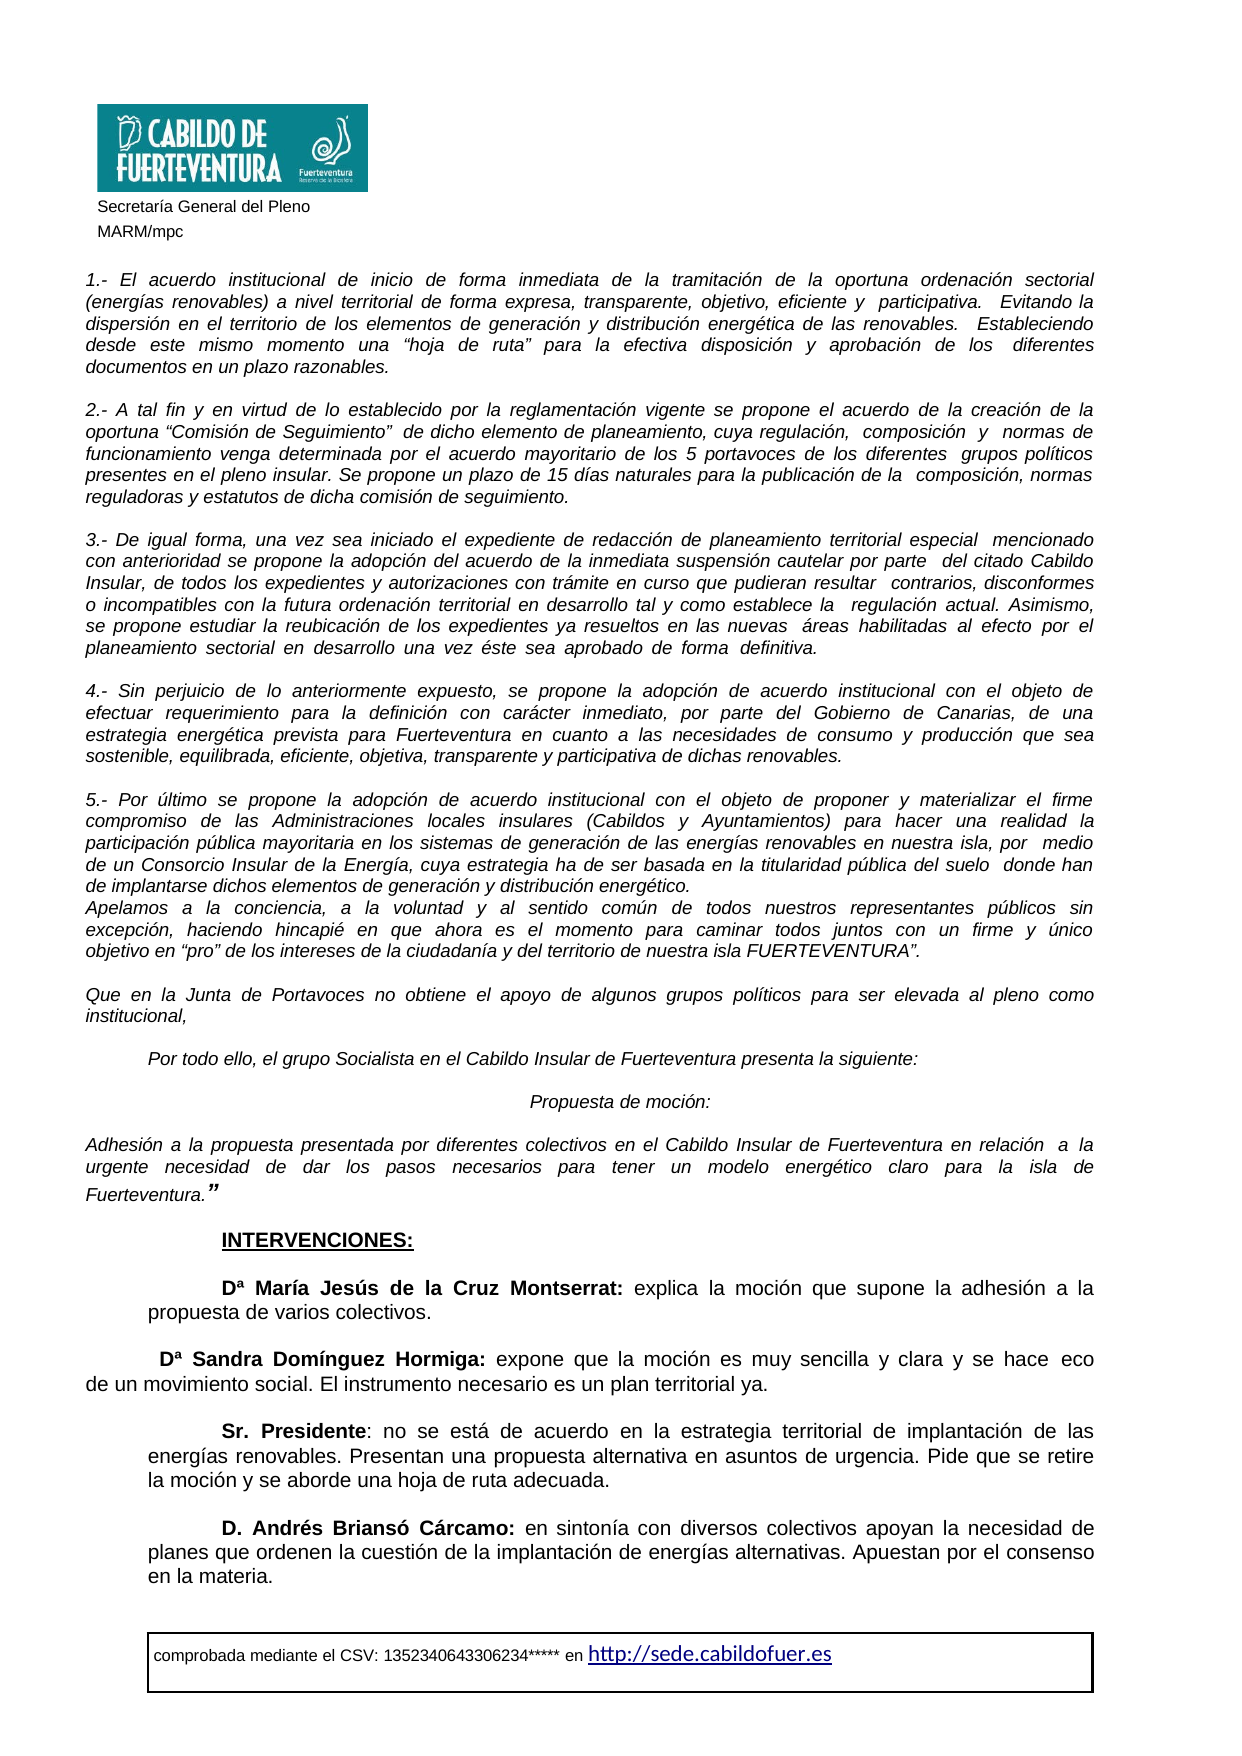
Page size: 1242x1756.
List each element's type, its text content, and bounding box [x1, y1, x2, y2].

text Propuesta de moción: [507, 1091, 735, 1113]
text 3.- De igual forma, una vez sea iniciado el expediente de redacción de planeamiento territorial especial mencionado con anterioridad se propone la adopción del acuerdo de la inmediata suspensión cautelar por parte del citado Cabildo Insular, de todos los expedientes y autorizaciones con trámite en curso que pudieran resultar contrarios, disconformes o incompatibles con la futura ordenación territorial en desarrollo tal y como establece la regulación actual. Asimismo, se propone estudiar la reubicación de los expedientes ya resueltos en las nuevas áreas habilitadas al efecto por el planeamiento sectorial en desarrollo una vez éste sea aprobado de forma definitiva. [85, 529, 1095, 659]
text Apelamos a la conciencia, a la voluntad y al sentido común de todos nuestros representantes públicos sin excepción, haciendo hincapié en que ahora es el momento para caminar todos juntos con un firme y único objetivo en “pro” de los intereses de la ciudadanía y del territorio de nuestra isla FUERTEVENTURA”. [85, 897, 1094, 962]
text 4.- Sin perjuicio de lo anteriormente expuesto, se propone la adopción de acuerdo institucional con el objeto de efectuar requerimiento para la definición con carácter inmediato, por parte del Gobierno de Canarias, de una estrategia energética prevista para Fuerteventura en cuanto a las necesidades de consumo y producción que sea sostenible, equilibrada, eficiente, objetiva, transparente y participativa de dichas renovables. [85, 680, 1094, 767]
text Que en la Junta de Portavoces no obtiene el apoyo de algunos grupos políticos para ser elevada al pleno como institucional, [85, 983, 1094, 1027]
text Dª María Jesús de la Cruz Montserrat: explica la moción que supone la adhesión a la propuesta de varios colectivos. [148, 1276, 1094, 1324]
text D. Andrés Briansó Cárcamo: en sintonía con diversos colectivos apoyan la necesidad de planes que ordenen la cuestión de la implantación de energías alternativas. Apuestan por el consenso en la materia. [148, 1515, 1094, 1588]
text 5.- Por último se propone la adopción de acuerdo institucional con el objeto de proponer y materializar el firme compromiso de las Administraciones locales insulares (Cabildos y Ayuntamientos) para hacer una realidad la participación pública mayoritaria en los sistemas de generación de las energías renovables en nuestra isla, por medio de un Consorcio Insular de la Energía, cuya estrategia ha de ser basada en la titularidad pública del suelo donde han de implantarse dichos elementos de generación y distribución energético. [85, 788, 1094, 897]
text 1.- El acuerdo institucional de inicio de forma inmediata de la tramitación de la oportuna ordenación sectorial (energías renovables) a nivel territorial de forma expresa, transparente, objetivo, eficiente y participativa. Evitando la dispersión en el territorio de los elementos de generación y distribución energética de las renovables. Estableciendo desde este mismo momento una “hoja de ruta” para la efectiva disposición y aprobación de los diferentes documentos en un plazo razonables. [85, 269, 1095, 377]
subtitle Dª Sandra Domínguez Hormiga: expone que la moción es muy sencilla y clara y se hace eco de un movimiento social. El instrumento necesario es un plan territorial ya. [85, 1347, 1094, 1396]
subtitle INTERVENCIONES: [221, 1228, 1106, 1252]
text Sr. Presidente: no se está de acuerdo en la estrategia territorial de implantación de las energías renovables. Presentan una propuesta alternativa en asuntos de urgencia. Pide que se retire la moción y se aborde una hoja de ruta adecuada. [148, 1419, 1094, 1492]
text 2.- A tal fin y en virtud de lo establecido por la reglamentación vigente se propone el acuerdo de la creación de la oportuna “Comisión de Seguimiento” de dicho elemento de planeamiento, cuya regulación, composición y normas de funcionamiento venga determinada por el acuerdo mayoritario de los 5 portavoces de los diferentes grupos políticos presentes en el pleno insular. Se propone un plazo de 15 días naturales para la publicación de la composición, normas reguladoras y estatutos de dicha comisión de seguimiento. [85, 399, 1094, 507]
text Adhesión a la propuesta presentada por diferentes colectivos en el Cabildo Insular de Fuerteventura en relación a la urgente necesidad de dar los pasos necesarios para tener un modelo energético claro para la isla de Fuerteventura.” [85, 1134, 1094, 1206]
text Por todo ello, el grupo Socialista en el Cabildo Insular de Fuerteventura presenta la siguiente: [148, 1048, 1106, 1069]
